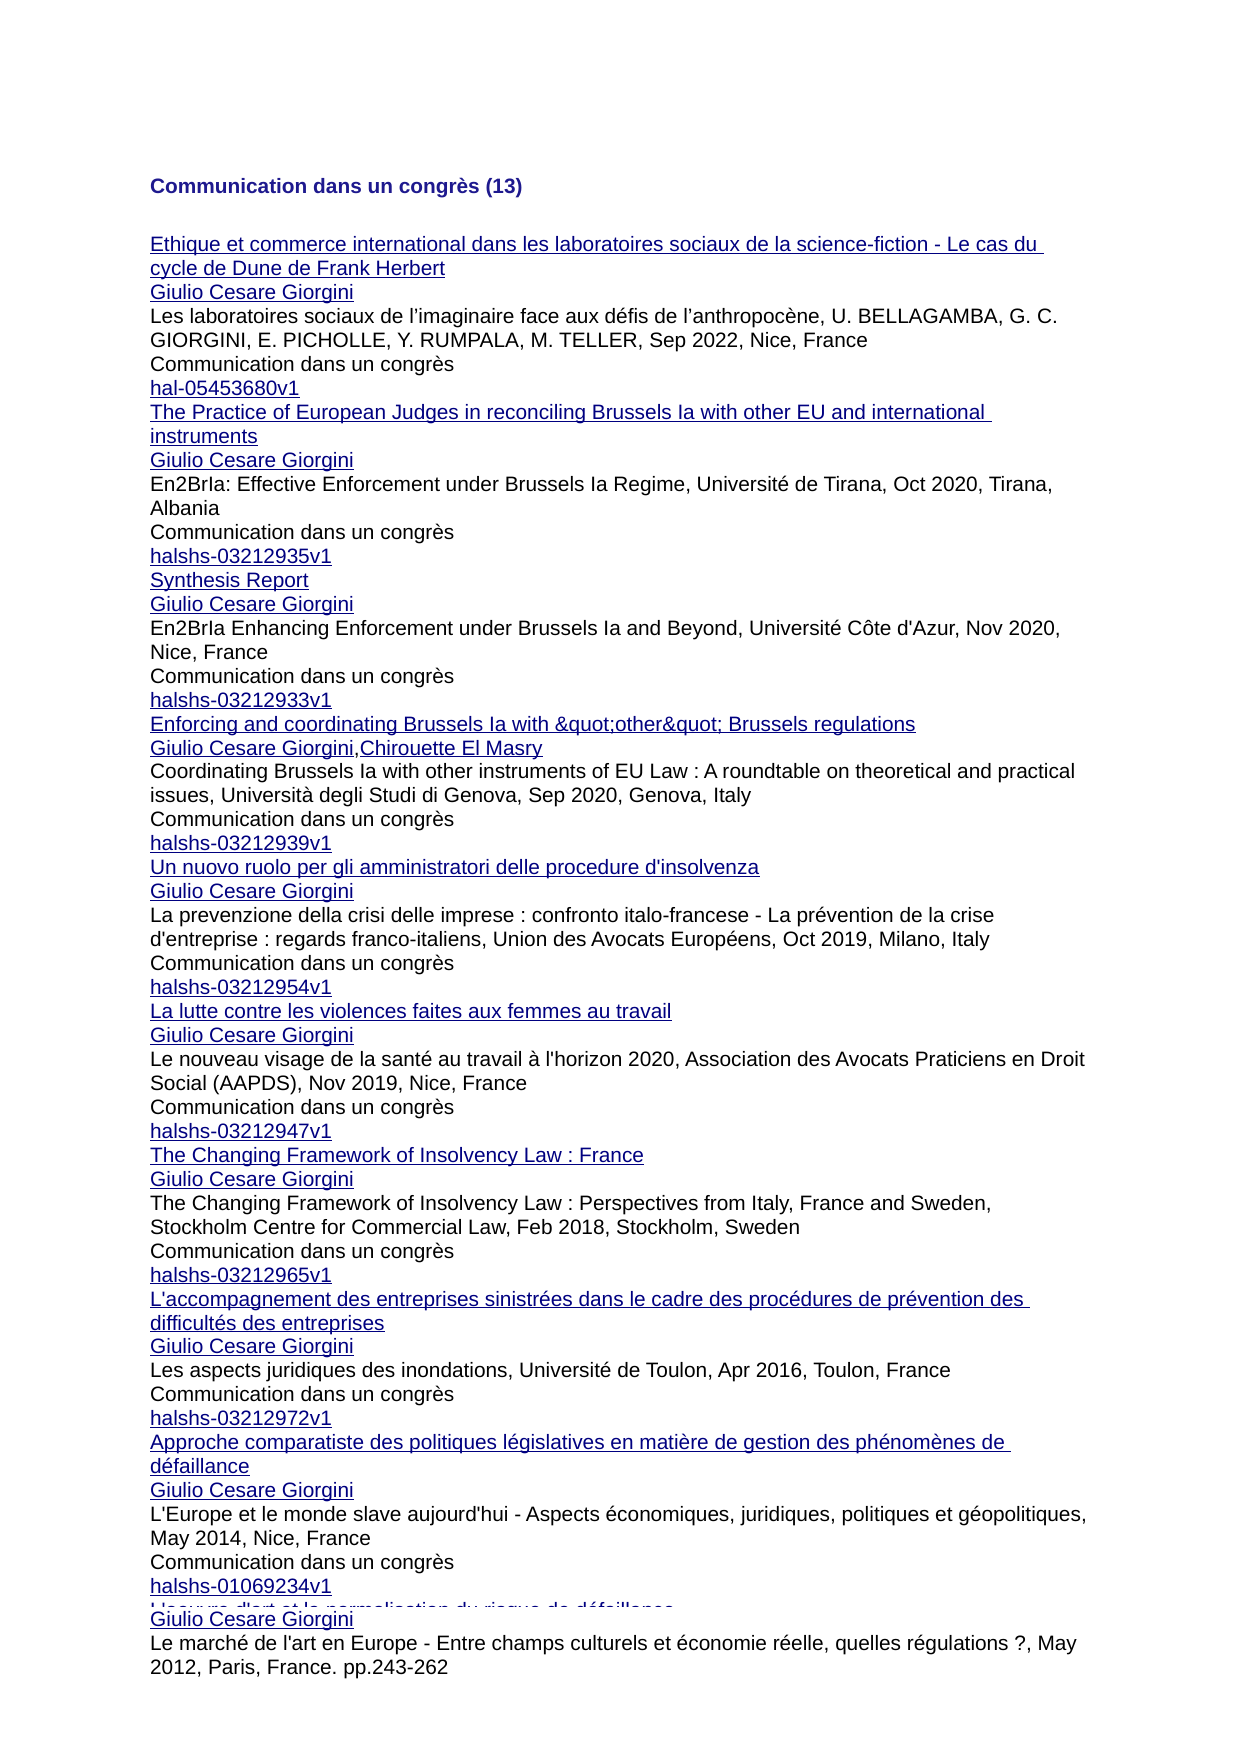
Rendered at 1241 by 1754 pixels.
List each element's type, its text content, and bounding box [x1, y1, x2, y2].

table_cell Un nuovo ruolo per gli amministratori delle procedure d'insolvenza Giulio Cesare Giorgini La prevenzione della crisi delle imprese : confronto italo-francese - La prévention de la crise d'entreprise : regards franco-italiens, Union des Avocats Européens, Oct 2019, Milano, Italy Communication dans un congrès halshs-03212954v1 [150, 855, 1090, 999]
table_cell Synthesis Report Giulio Cesare Giorgini En2BrIa Enhancing Enforcement under Brussels Ia and Beyond, Université Côte d'Azur, Nov 2020, Nice, France Communication dans un congrès halshs-03212933v1 [150, 568, 1090, 711]
table_cell La lutte contre les violences faites aux femmes au travail Giulio Cesare Giorgini Le nouveau visage de la santé au travail à l'horizon 2020, Association des Avocats Praticiens en Droit Social (AAPDS), Nov 2019, Nice, France Communication dans un congrès halshs-03212947v1 [150, 999, 1090, 1143]
table_cell Approche comparatiste des politiques législatives en matière de gestion des phénomènes de défaillance Giulio Cesare Giorgini L'Europe et le monde slave aujourd'hui - Aspects économiques, juridiques, politiques et géopolitiques, May 2014, Nice, France Communication dans un congrès halshs-01069234v1 [150, 1430, 1090, 1598]
table_cell Enforcing and coordinating Brussels Ia with &quot;other&quot; Brussels regulations Giulio Cesare Giorgini,Chirouette El Masry Coordinating Brussels Ia with other instruments of EU Law : A roundtable on theoretical and practical issues, Università degli Studi di Genova, Sep 2020, Genova, Italy Communication dans un congrès halshs-03212939v1 [150, 711, 1090, 855]
table_header Ethique et commerce international dans les laboratoires sociaux de la science-fiction - Le cas du cycle de Dune de Frank Herbert Giulio Cesare Giorgini Les laboratoires sociaux de l’imaginaire face aux défis de l’anthropocène, U. BELLAGAMBA, G. C. GIORGINI, E. PICHOLLE, Y. RUMPALA, M. TELLER, Sep 2022, Nice, France Communication dans un congrès hal-05453680v1 [150, 232, 1090, 400]
table_cell The Practice of European Judges in reconciling Brussels Ia with other EU and international instruments Giulio Cesare Giorgini En2BrIa: Effective Enforcement under Brussels Ia Regime, Université de Tirana, Oct 2020, Tirana, Albania Communication dans un congrès halshs-03212935v1 [150, 400, 1090, 568]
table_cell L'accompagnement des entreprises sinistrées dans le cadre des procédures de prévention des difficultés des entreprises Giulio Cesare Giorgini Les aspects juridiques des inondations, Université de Toulon, Apr 2016, Toulon, France Communication dans un congrès halshs-03212972v1 [150, 1286, 1090, 1430]
table_cell The Changing Framework of Insolvency Law : France Giulio Cesare Giorgini The Changing Framework of Insolvency Law : Perspectives from Italy, France and Sweden, Stockholm Centre for Commercial Law, Feb 2018, Stockholm, Sweden Communication dans un congrès halshs-03212965v1 [150, 1143, 1090, 1286]
table_cell L'oeuvre d'art et la normalisation du risque de défaillance Giulio Cesare Giorgini Le marché de l'art en Europe - Entre champs culturels et économie réelle, quelles régulations ?, May 2012, Paris, France. pp.243-262 [150, 1598, 1090, 1679]
subtitle Communication dans un congrès (13) [150, 174, 1090, 198]
